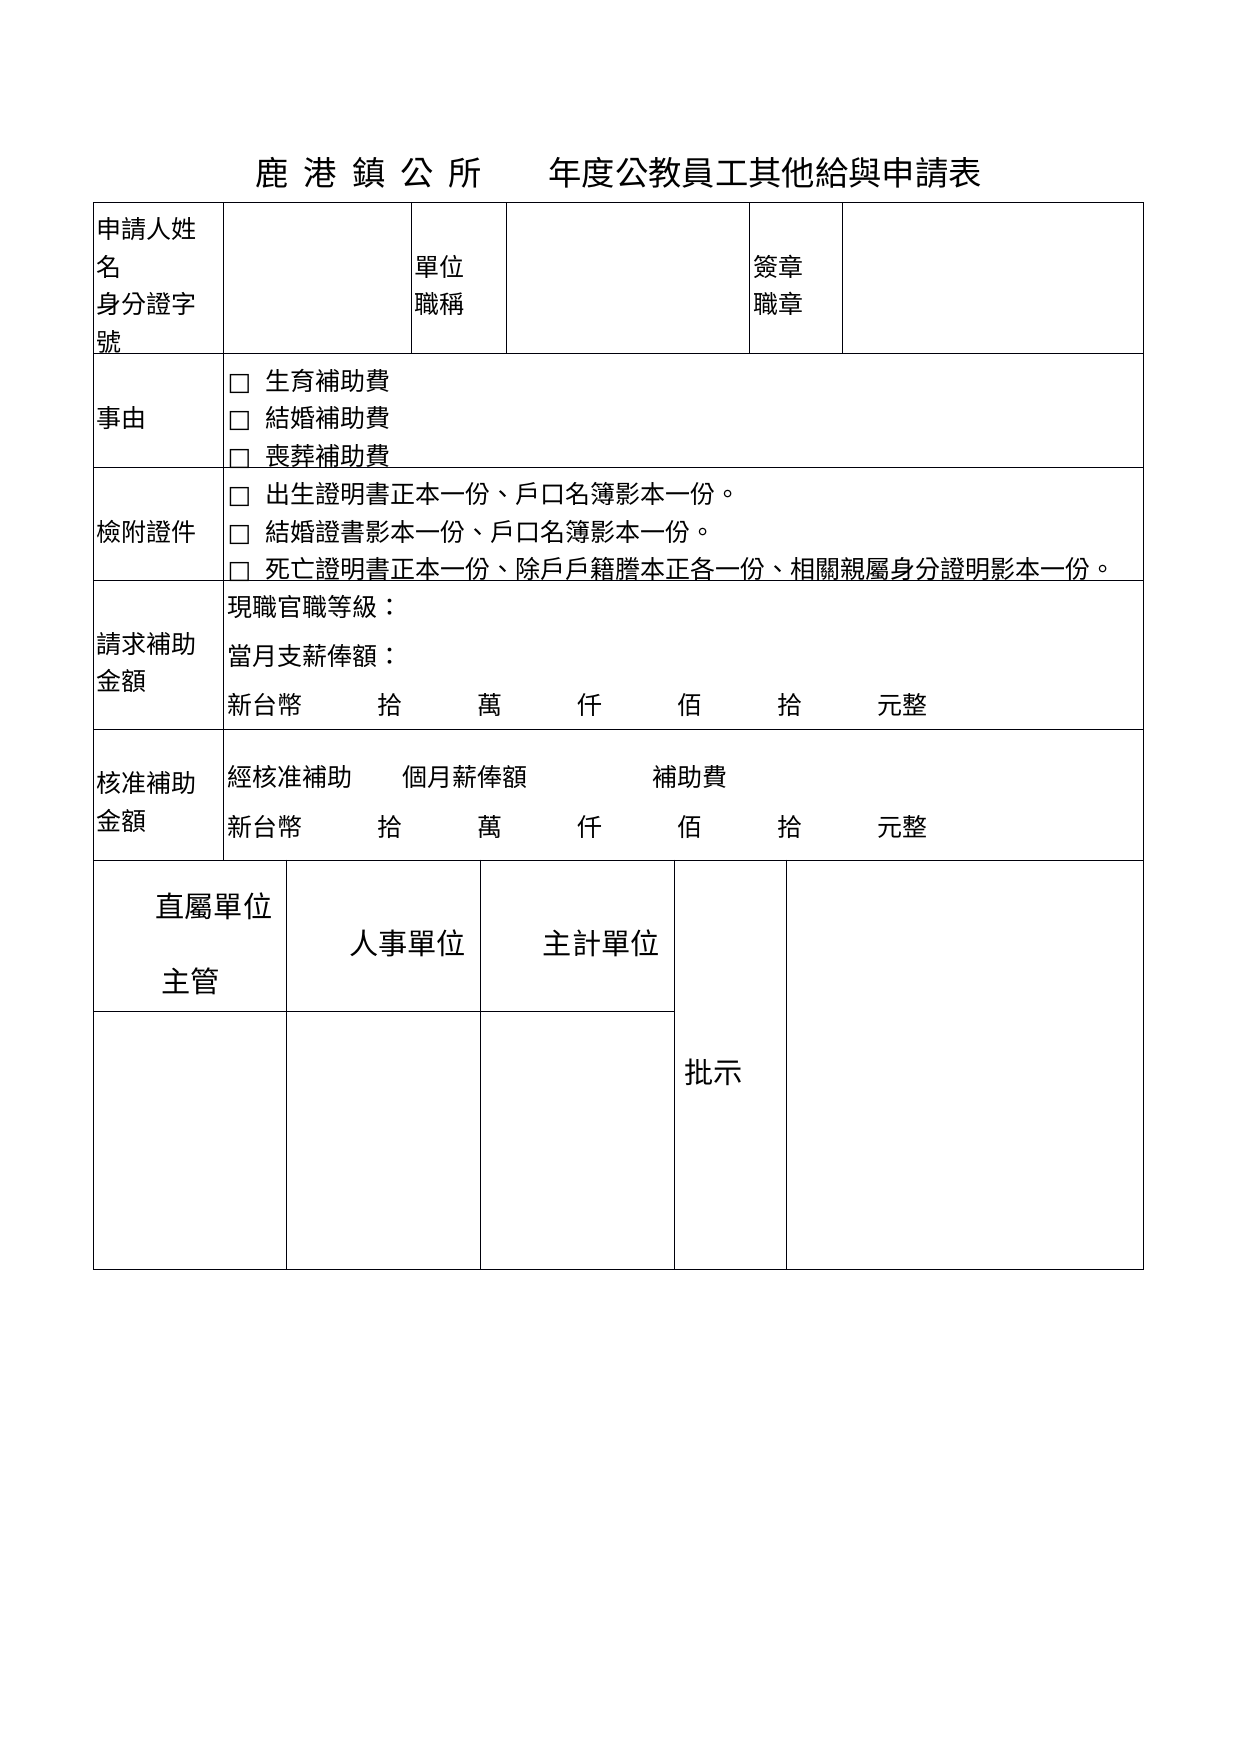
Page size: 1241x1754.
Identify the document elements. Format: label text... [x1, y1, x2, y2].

table_cell 核准補助 金額 [94, 730, 223, 859]
table_cell [481, 1012, 674, 1269]
table_cell 請求補助 金額 [94, 581, 223, 728]
table_cell 現職官職等級： 當月支薪俸額： 新台幣 拾 萬 仟 佰 拾 元整 [224, 581, 1143, 728]
table_cell [94, 1012, 286, 1269]
table_cell [787, 861, 1143, 1269]
table_cell 經核准補助 個月薪俸額 補助費 新台幣 拾 萬 仟 佰 拾 元整 [224, 730, 1143, 859]
text 鹿 港 鎮 公 所 年度公教員工其他給與申請表 [94, 127, 1144, 202]
table_cell 主計單位 [481, 861, 674, 1011]
table_cell 直屬單位主管 [94, 861, 286, 1011]
table_header 簽章 職章 [750, 203, 842, 353]
table_cell 生育補助費 結婚補助費 喪葬補助費 [224, 354, 1143, 467]
table_cell 事由 [94, 354, 223, 467]
table_header [224, 203, 411, 353]
table_cell [287, 1012, 480, 1269]
table_header 申請人姓名 身分證字號 [94, 203, 223, 353]
table_cell 檢附證件 [94, 468, 223, 580]
table_header [843, 203, 1143, 353]
table_header [507, 203, 749, 353]
table_header 單位 職稱 [412, 203, 506, 353]
table_cell 人事單位 [287, 861, 480, 1011]
table_cell 出生證明書正本一份、戶口名簿影本一份。 結婚證書影本一份、戶口名簿影本一份。 死亡證明書正本一份、除戶戶籍謄本正各一份、相關親屬身分證明影本一份。 [224, 468, 1143, 580]
table_cell 批示 [675, 861, 786, 1269]
